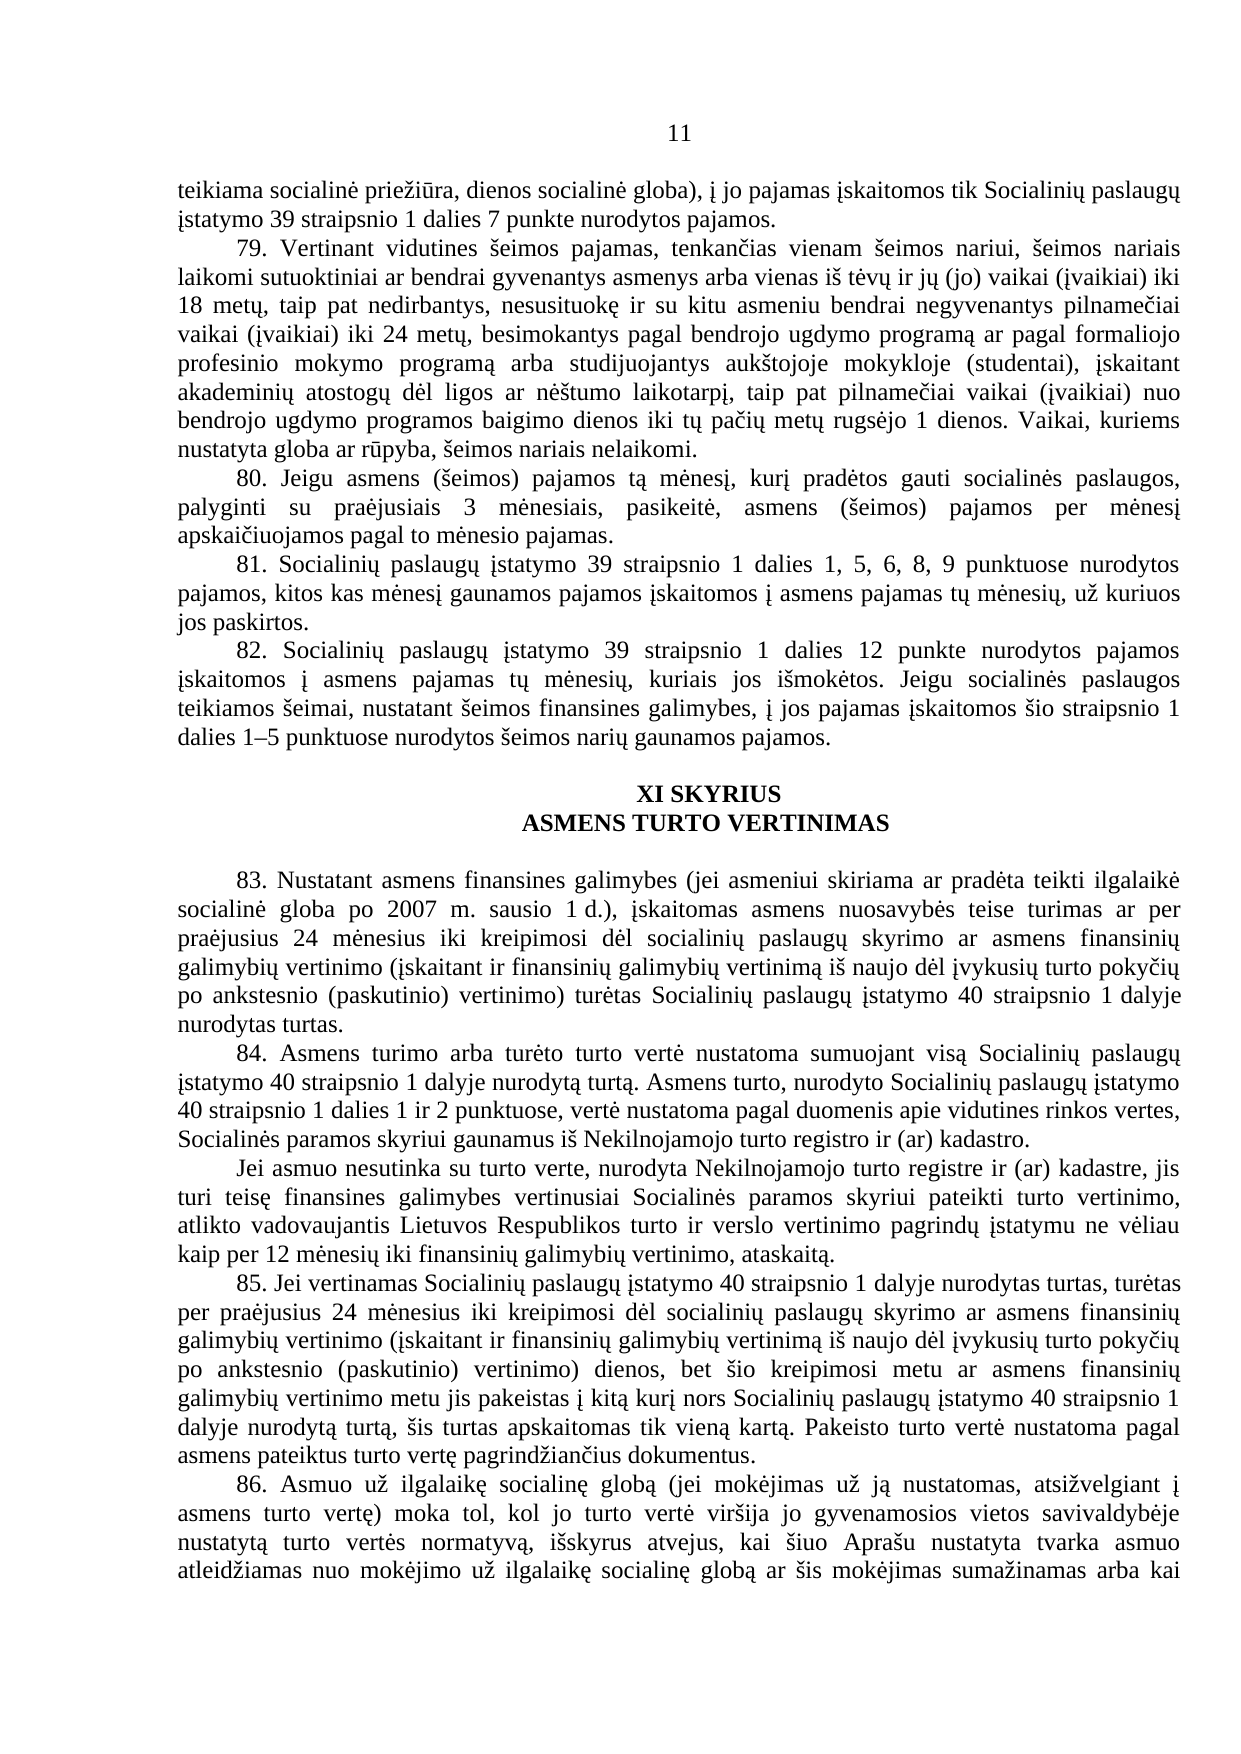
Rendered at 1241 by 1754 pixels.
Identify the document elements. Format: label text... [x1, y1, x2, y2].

text 84. Asmens turimo arba turėto turto vertė nustatoma sumuojant visą Socialinių paslaugų įstatymo 40 straipsnio 1 dalyje nurodytą turtą. Asmens turto, nurodyto Socialinių paslaugų įstatymo 40 straipsnio 1 dalies 1 ir 2 punktuose, vertė nustatoma pagal duomenis apie vidutines rinkos vertes, Socialinės paramos skyriui gaunamus iš Nekilnojamojo turto registro ir (ar) kadastro. [177, 1038, 1181, 1153]
text teikiama socialinė priežiūra, dienos socialinė globa), į jo pajamas įskaitomos tik Socialinių paslaugų įstatymo 39 straipsnio 1 dalies 7 punkte nurodytos pajamos. [177, 176, 1181, 233]
text 82. Socialinių paslaugų įstatymo 39 straipsnio 1 dalies 12 punkte nurodytos pajamos įskaitomos į asmens pajamas tų mėnesių, kuriais jos išmokėtos. Jeigu socialinės paslaugos teikiamos šeimai, nustatant šeimos finansines galimybes, į jos pajamas įskaitomos šio straipsnio 1 dalies 1–5 punktuose nurodytos šeimos narių gaunamos pajamos. [177, 636, 1181, 751]
text 86. Asmuo už ilgalaikę socialinę globą (jei mokėjimas už ją nustatomas, atsižvelgiant į asmens turto vertę) moka tol, kol jo turto vertė viršija jo gyvenamosios vietos savivaldybėje nustatytą turto vertės normatyvą, išskyrus atvejus, kai šiuo Aprašu nustatyta tvarka asmuo atleidžiamas nuo mokėjimo už ilgalaikę socialinę globą ar šis mokėjimas sumažinamas arba kai [177, 1469, 1181, 1584]
text 83. Nustatant asmens finansines galimybes (jei asmeniui skiriama ar pradėta teikti ilgalaikė socialinė globa po 2007 m. sausio 1 d.), įskaitomas asmens nuosavybės teise turimas ar per praėjusius 24 mėnesius iki kreipimosi dėl socialinių paslaugų skyrimo ar asmens finansinių galimybių vertinimo (įskaitant ir finansinių galimybių vertinimą iš naujo dėl įvykusių turto pokyčių po ankstesnio (paskutinio) vertinimo) turėtas Socialinių paslaugų įstatymo 40 straipsnio 1 dalyje nurodytas turtas. [177, 866, 1181, 1038]
text 80. Jeigu asmens (šeimos) pajamos tą mėnesį, kurį pradėtos gauti socialinės paslaugos, palyginti su praėjusiais 3 mėnesiais, pasikeitė, asmens (šeimos) pajamos per mėnesį apskaičiuojamos pagal to mėnesio pajamas. [177, 463, 1181, 549]
text XI SKYRIUS [177, 779, 1181, 808]
text 81. Socialinių paslaugų įstatymo 39 straipsnio 1 dalies 1, 5, 6, 8, 9 punktuose nurodytos pajamos, kitos kas mėnesį gaunamos pajamos įskaitomos į asmens pajamas tų mėnesių, už kuriuos jos paskirtos. [177, 549, 1181, 636]
text Jei asmuo nesutinka su turto verte, nurodyta Nekilnojamojo turto registre ir (ar) kadastre, jis turi teisę finansines galimybes vertinusiai Socialinės paramos skyriui pateikti turto vertinimo, atlikto vadovaujantis Lietuvos Respublikos turto ir verslo vertinimo pagrindų įstatymu ne vėliau kaip per 12 mėnesių iki finansinių galimybių vertinimo, ataskaitą. [177, 1153, 1181, 1268]
text 85. Jei vertinamas Socialinių paslaugų įstatymo 40 straipsnio 1 dalyje nurodytas turtas, turėtas per praėjusius 24 mėnesius iki kreipimosi dėl socialinių paslaugų skyrimo ar asmens finansinių galimybių vertinimo (įskaitant ir finansinių galimybių vertinimą iš naujo dėl įvykusių turto pokyčių po ankstesnio (paskutinio) vertinimo) dienos, bet šio kreipimosi metu ar asmens finansinių galimybių vertinimo metu jis pakeistas į kitą kurį nors Socialinių paslaugų įstatymo 40 straipsnio 1 dalyje nurodytą turtą, šis turtas apskaitomas tik vieną kartą. Pakeisto turto vertė nustatoma pagal asmens pateiktus turto vertę pagrindžiančius dokumentus. [177, 1268, 1181, 1469]
text 79. Vertinant vidutines šeimos pajamas, tenkančias vienam šeimos nariui, šeimos nariais laikomi sutuoktiniai ar bendrai gyvenantys asmenys arba vienas iš tėvų ir jų (jo) vaikai (įvaikiai) iki 18 metų, taip pat nedirbantys, nesusituokę ir su kitu asmeniu bendrai negyvenantys pilnamečiai vaikai (įvaikiai) iki 24 metų, besimokantys pagal bendrojo ugdymo programą ar pagal formaliojo profesinio mokymo programą arba studijuojantys aukštojoje mokykloje (studentai), įskaitant akademinių atostogų dėl ligos ar nėštumo laikotarpį, taip pat pilnamečiai vaikai (įvaikiai) nuo bendrojo ugdymo programos baigimo dienos iki tų pačių metų rugsėjo 1 dienos. Vaikai, kuriems nustatyta globa ar rūpyba, šeimos nariais nelaikomi. [177, 233, 1181, 463]
text ASMENS TURTO VERTINIMAS [177, 808, 1181, 837]
